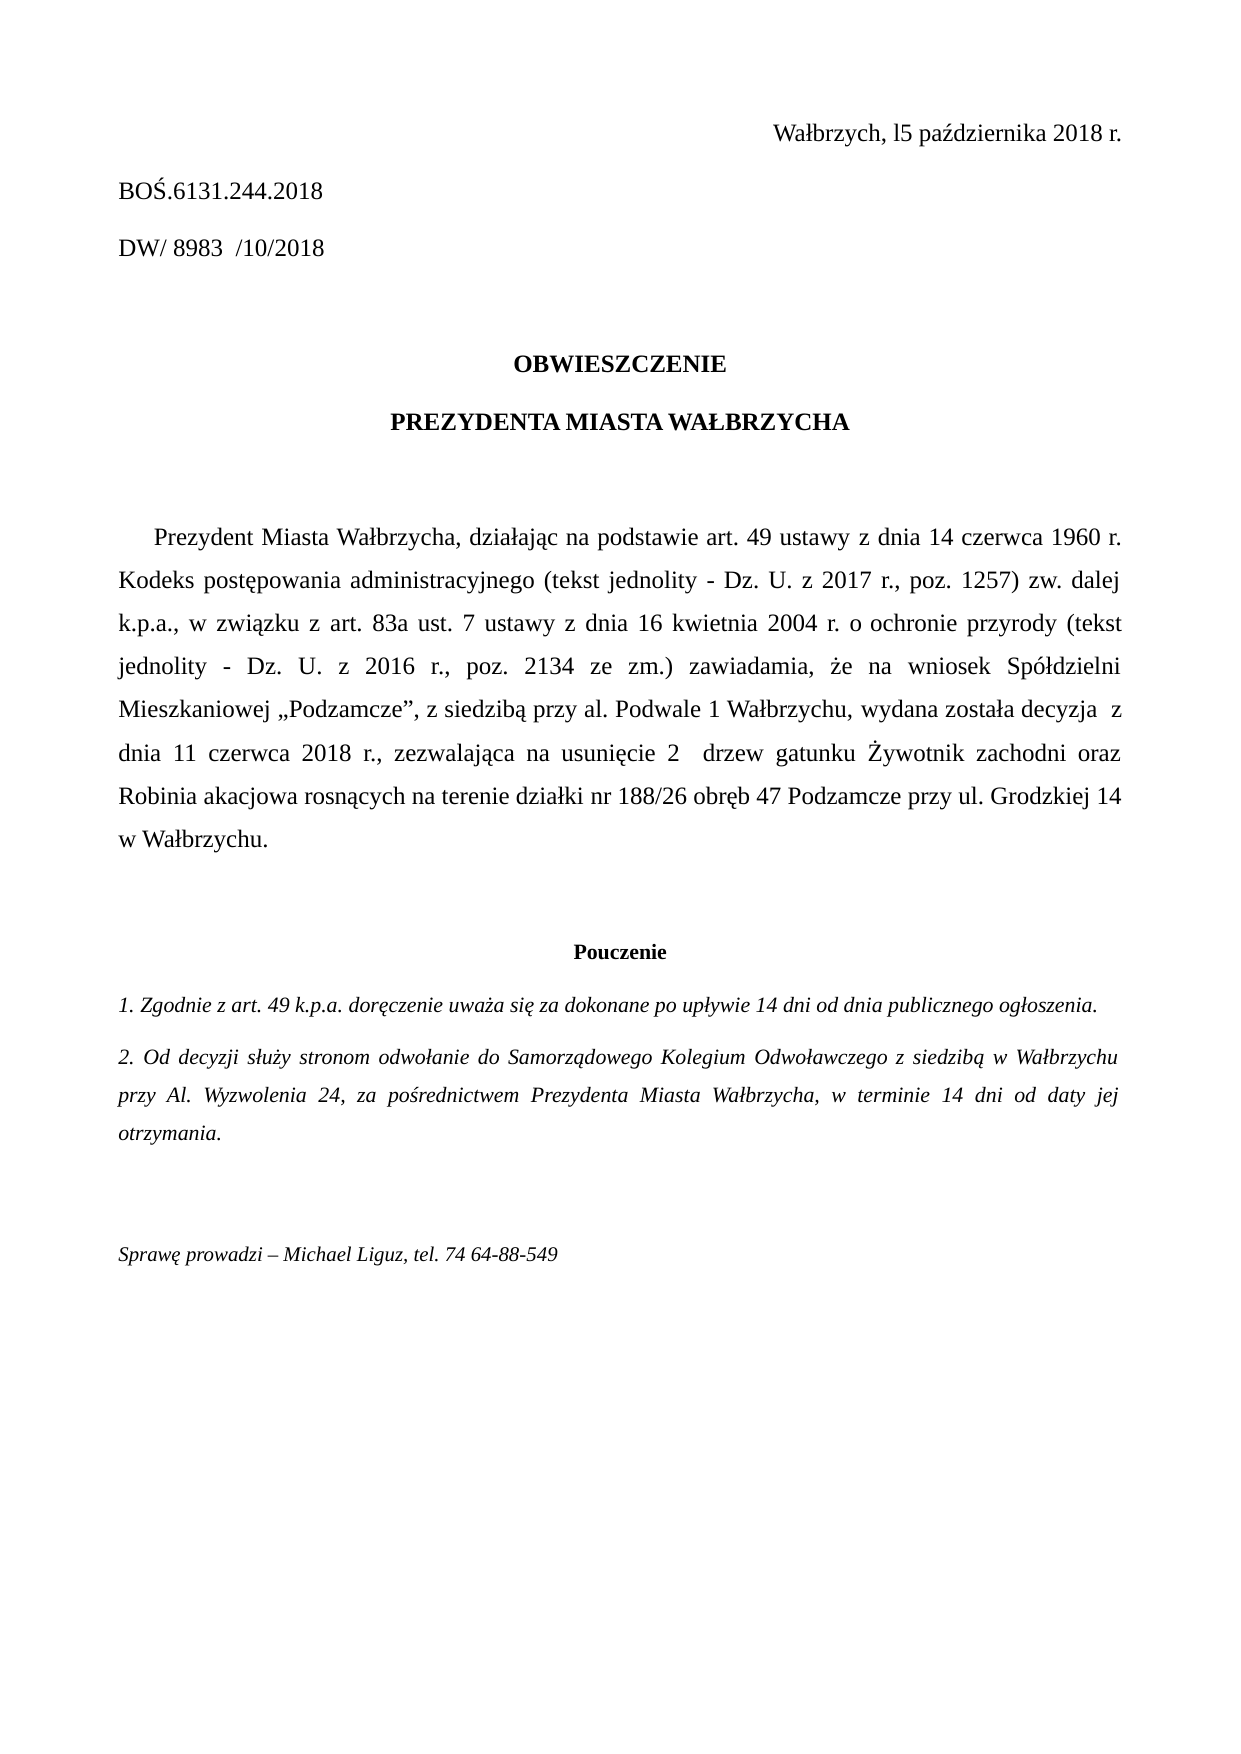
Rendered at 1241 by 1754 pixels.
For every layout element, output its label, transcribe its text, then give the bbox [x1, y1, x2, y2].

text 1. Zgodnie z art. 49 k.p.a. doręczenie uważa się za dokonane po upływie 14 dni od dnia publicznego ogłoszenia. [118, 992, 1122, 1017]
text Sprawę prowadzi – Michael Liguz, tel. 74 64-88-549 [118, 1242, 1122, 1266]
text 2. Od decyzji służy stronom odwołanie do Samorządowego Kolegium Odwoławczego z siedzibą w Wałbrzychu przy Al. Wyzwolenia 24, za pośrednictwem Prezydenta Miasta Wałbrzycha, w terminie 14 dni od daty jej otrzymania. [118, 1044, 1122, 1145]
text BOŚ.6131.244.2018 [118, 176, 1122, 204]
text Wałbrzych, l5 października 2018 r. [118, 118, 1122, 147]
text OBWIESZCZENIE [118, 349, 1122, 378]
text DW/ 8983 /10/2018 [118, 233, 1122, 262]
text PREZYDENTA MIASTA WAŁBRZYCHA [118, 407, 1122, 435]
text Prezydent Miasta Wałbrzycha, działając na podstawie art. 49 ustawy z dnia 14 czerwca 1960 r. Kodeks postępowania administracyjnego (tekst jednolity - Dz. U. z 2017 r., poz. 1257) zw. dalej k.p.a., w związku z art. 83a ust. 7 ustawy z dnia 16 kwietnia 2004 r. o ochronie przyrody (tekst jednolity - Dz. U. z 2016 r., poz. 2134 ze zm.) zawiadamia, że na wniosek Spółdzielni Mieszkaniowej „Podzamcze”, z siedzibą przy al. Podwale 1 Wałbrzychu, wydana została decyzja z dnia 11 czerwca 2018 r., zezwalająca na usunięcie 2 drzew gatunku Żywotnik zachodni oraz Robinia akacjowa rosnących na terenie działki nr 188/26 obręb 47 Podzamcze przy ul. Grodzkiej 14 w Wałbrzychu. [118, 522, 1122, 853]
text Pouczenie [118, 939, 1122, 964]
